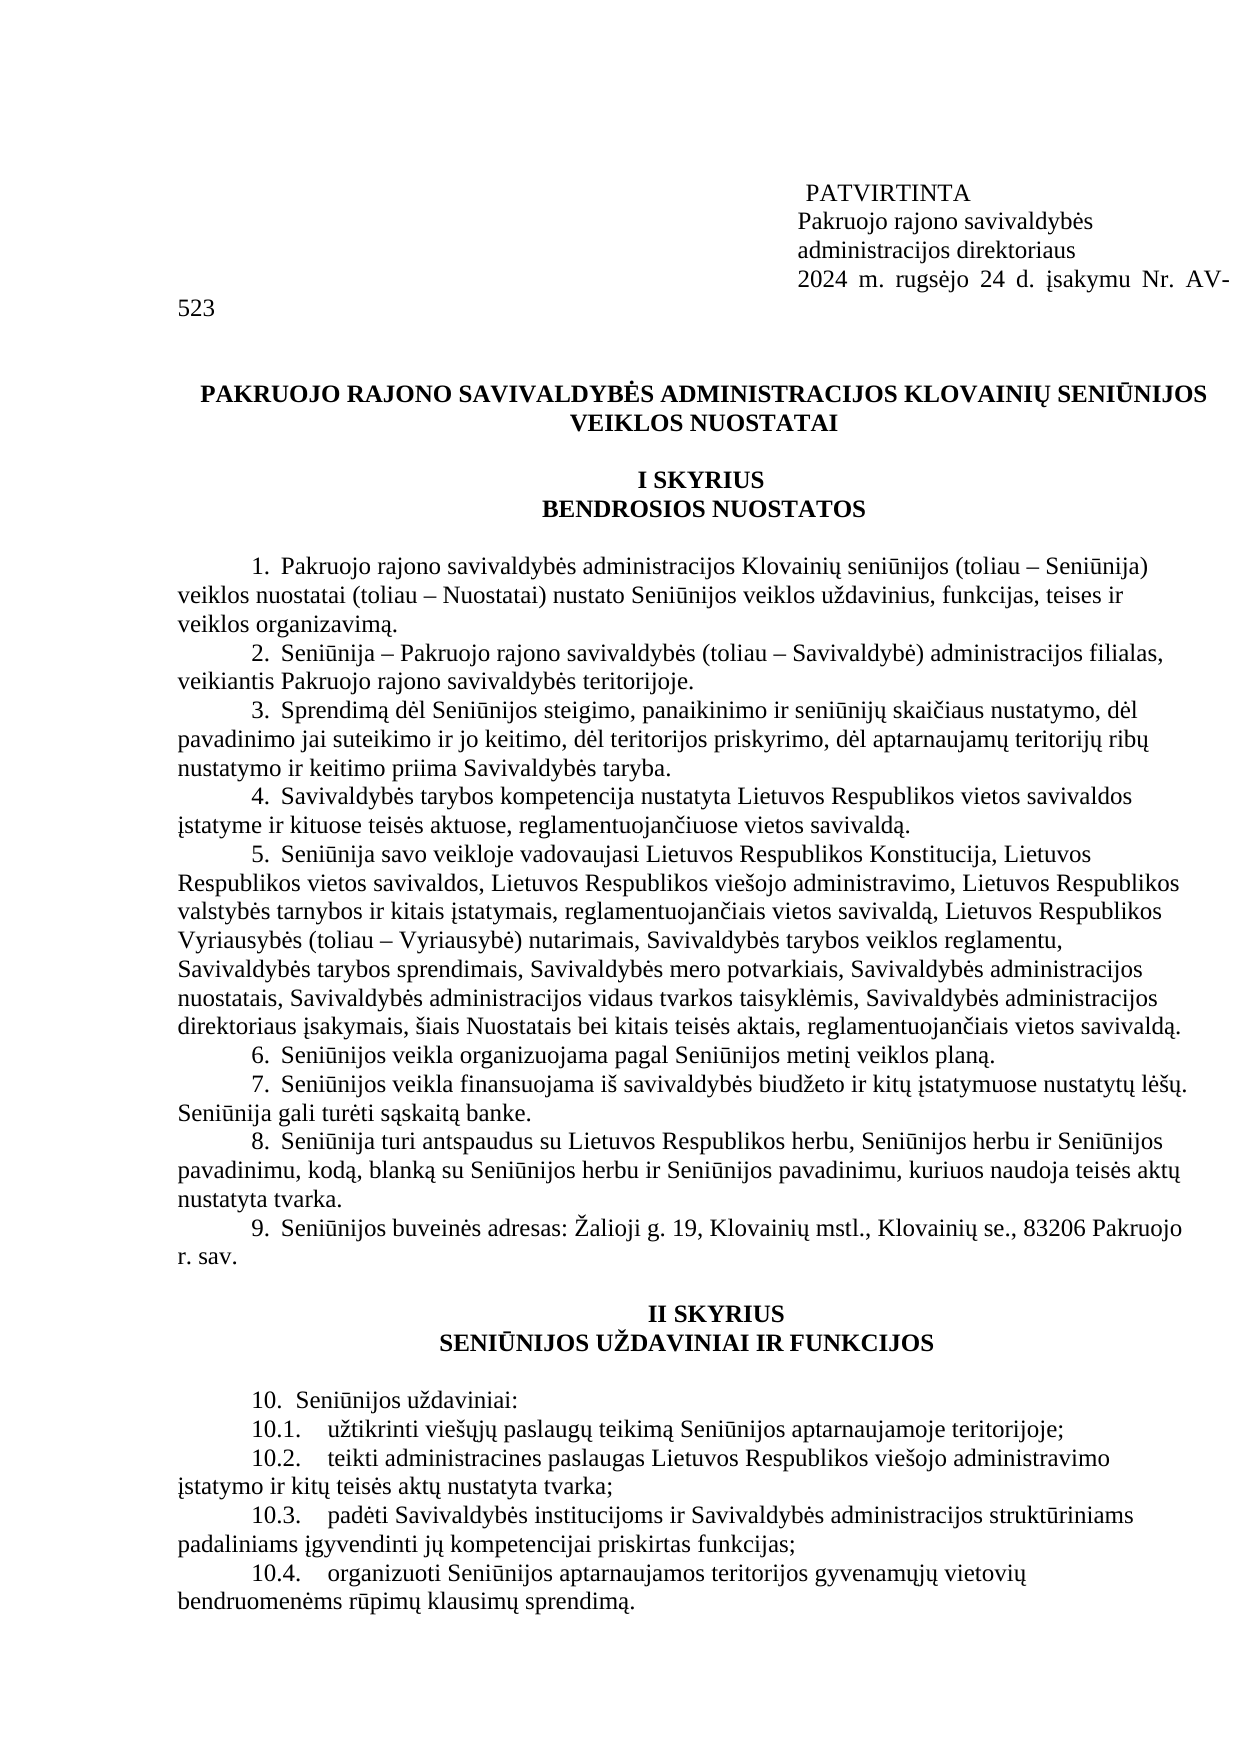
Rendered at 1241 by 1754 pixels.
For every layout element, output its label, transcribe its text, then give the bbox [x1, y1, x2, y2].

text 10. Seniūnijos uždaviniai: [177, 1385, 1196, 1414]
text administracijos direktoriaus [177, 235, 1231, 264]
text 1. Pakruojo rajono savivaldybės administracijos Klovainių seniūnijos (toliau – Seniūnija) veiklos nuostatai (toliau – Nuostatai) nustato Seniūnijos veiklos uždavinius, funkcijas, teises ir veiklos organizavimą. [177, 551, 1196, 638]
text 2024 m. rugsėjo 24 d. įsakymu Nr. AV-523 [177, 264, 1231, 321]
text 8. Seniūnija turi antspaudus su Lietuvos Respublikos herbu, Seniūnijos herbu ir Seniūnijos pavadinimu, kodą, blanką su Seniūnijos herbu ir Seniūnijos pavadinimu, kuriuos naudoja teisės aktų nustatyta tvarka. [177, 1126, 1196, 1213]
text 2. Seniūnija – Pakruojo rajono savivaldybės (toliau – Savivaldybė) administracijos filialas, veikiantis Pakruojo rajono savivaldybės teritorijoje. [177, 638, 1196, 695]
text 9. Seniūnijos buveinės adresas: Žalioji g. 19, Klovainių mstl., Klovainių se., 83206 Pakruojo r. sav. [177, 1213, 1196, 1270]
text SENIŪNIJOS UŽDAVINIAI IR FUNKCIJOS [177, 1328, 1196, 1356]
text 10.1. užtikrinti viešųjų paslaugų teikimą Seniūnijos aptarnaujamoje teritorijoje; [177, 1414, 1196, 1443]
text PATVIRTINTA [177, 178, 1231, 206]
text II SKYRIUS [177, 1299, 1196, 1328]
text 7. Seniūnijos veikla finansuojama iš savivaldybės biudžeto ir kitų įstatymuose nustatytų lėšų. Seniūnija gali turėti sąskaitą banke. [177, 1069, 1196, 1126]
text I SKYRIUS [177, 465, 1231, 494]
text 10.2. teikti administracines paslaugas Lietuvos Respublikos viešojo administravimo įstatymo ir kitų teisės aktų nustatyta tvarka; [177, 1443, 1196, 1500]
text 6. Seniūnijos veikla organizuojama pagal Seniūnijos metinį veiklos planą. [177, 1040, 1196, 1069]
text 10.4. organizuoti Seniūnijos aptarnaujamos teritorijos gyvenamųjų vietovių bendruomenėms rūpimų klausimų sprendimą. [177, 1558, 1196, 1615]
text PAKRUOJO RAJONO SAVIVALDYBĖS ADMINISTRACIJOS KLOVAINIŲ SENIŪNIJOS VEIKLOS NUOSTATAI [177, 379, 1231, 436]
text Pakruojo rajono savivaldybės [177, 206, 1231, 235]
text BENDROSIOS NUOSTATOS [177, 494, 1231, 523]
text 3. Sprendimą dėl Seniūnijos steigimo, panaikinimo ir seniūnijų skaičiaus nustatymo, dėl pavadinimo jai suteikimo ir jo keitimo, dėl teritorijos priskyrimo, dėl aptarnaujamų teritorijų ribų nustatymo ir keitimo priima Savivaldybės taryba. [177, 695, 1196, 781]
text 4. Savivaldybės tarybos kompetencija nustatyta Lietuvos Respublikos vietos savivaldos įstatyme ir kituose teisės aktuose, reglamentuojančiuose vietos savivaldą. [177, 781, 1196, 839]
text 5. Seniūnija savo veikloje vadovaujasi Lietuvos Respublikos Konstitucija, Lietuvos Respublikos vietos savivaldos, Lietuvos Respublikos viešojo administravimo, Lietuvos Respublikos valstybės tarnybos ir kitais įstatymais, reglamentuojančiais vietos savivaldą, Lietuvos Respublikos Vyriausybės (toliau – Vyriausybė) nutarimais, Savivaldybės tarybos veiklos reglamentu, Savivaldybės tarybos sprendimais, Savivaldybės mero potvarkiais, Savivaldybės administracijos nuostatais, Savivaldybės administracijos vidaus tvarkos taisyklėmis, Savivaldybės administracijos direktoriaus įsakymais, šiais Nuostatais bei kitais teisės aktais, reglamentuojančiais vietos savivaldą. [177, 839, 1196, 1040]
text 10.3. padėti Savivaldybės institucijoms ir Savivaldybės administracijos struktūriniams padaliniams įgyvendinti jų kompetencijai priskirtas funkcijas; [177, 1500, 1196, 1558]
